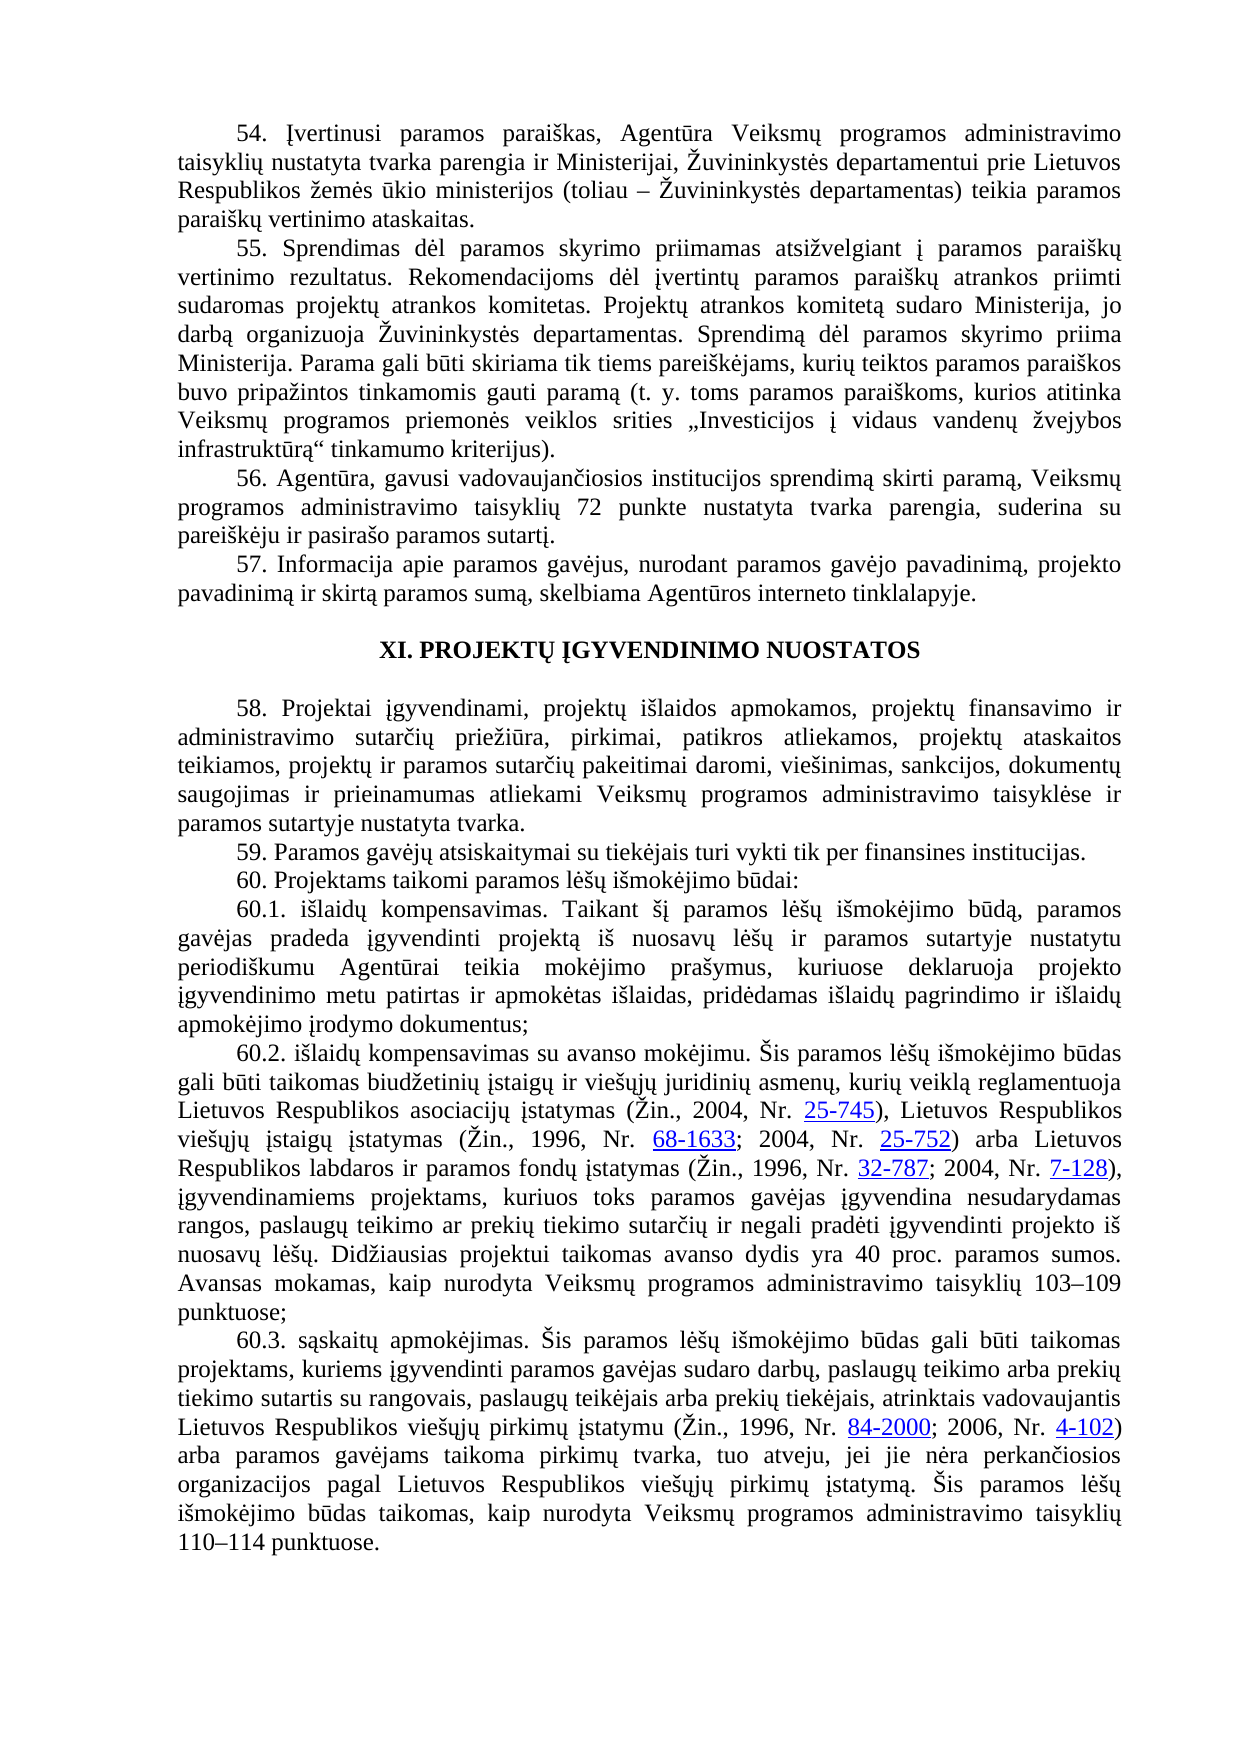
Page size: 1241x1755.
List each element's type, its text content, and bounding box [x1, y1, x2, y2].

text 56. Agentūra, gavusi vadovaujančiosios institucijos sprendimą skirti paramą, Veiksmų programos administravimo taisyklių 72 punkte nustatyta tvarka parengia, suderina su pareiškėju ir pasirašo paramos sutartį. [177, 463, 1122, 549]
text 55. Sprendimas dėl paramos skyrimo priimamas atsižvelgiant į paramos paraiškų vertinimo rezultatus. Rekomendacijoms dėl įvertintų paramos paraiškų atrankos priimti sudaromas projektų atrankos komitetas. Projektų atrankos komitetą sudaro Ministerija, jo darbą organizuoja Žuvininkystės departamentas. Sprendimą dėl paramos skyrimo priima Ministerija. Parama gali būti skiriama tik tiems pareiškėjams, kurių teiktos paramos paraiškos buvo pripažintos tinkamomis gauti paramą (t. y. toms paramos paraiškoms, kurios atitinka Veiksmų programos priemonės veiklos srities „Investicijos į vidaus vandenų žvejybos infrastruktūrą“ tinkamumo kriterijus). [177, 233, 1122, 463]
text 54. Įvertinusi paramos paraiškas, Agentūra Veiksmų programos administravimo taisyklių nustatyta tvarka parengia ir Ministerijai, Žuvininkystės departamentui prie Lietuvos Respublikos žemės ūkio ministerijos (toliau – Žuvininkystės departamentas) teikia paramos paraiškų vertinimo ataskaitas. [177, 118, 1122, 233]
text 60.2. išlaidų kompensavimas su avanso mokėjimu. Šis paramos lėšų išmokėjimo būdas gali būti taikomas biudžetinių įstaigų ir viešųjų juridinių asmenų, kurių veiklą reglamentuoja Lietuvos Respublikos asociacijų įstatymas (Žin., 2004, Nr. 25-745), Lietuvos Respublikos viešųjų įstaigų įstatymas (Žin., 1996, Nr. 68-1633; 2004, Nr. 25-752) arba Lietuvos Respublikos labdaros ir paramos fondų įstatymas (Žin., 1996, Nr. 32-787; 2004, Nr. 7-128), įgyvendinamiems projektams, kuriuos toks paramos gavėjas įgyvendina nesudarydamas rangos, paslaugų teikimo ar prekių tiekimo sutarčių ir negali pradėti įgyvendinti projekto iš nuosavų lėšų. Didžiausias projektui taikomas avanso dydis yra 40 proc. paramos sumos. Avansas mokamas, kaip nurodyta Veiksmų programos administravimo taisyklių 103–109 punktuose; [177, 1038, 1122, 1326]
text 58. Projektai įgyvendinami, projektų išlaidos apmokamos, projektų finansavimo ir administravimo sutarčių priežiūra, pirkimai, patikros atliekamos, projektų ataskaitos teikiamos, projektų ir paramos sutarčių pakeitimai daromi, viešinimas, sankcijos, dokumentų saugojimas ir prieinamumas atliekami Veiksmų programos administravimo taisyklėse ir paramos sutartyje nustatyta tvarka. [177, 693, 1122, 837]
text XI. PROJEKTŲ ĮGYVENDINIMO NUOSTATOS [177, 636, 1122, 664]
text 57. Informacija apie paramos gavėjus, nurodant paramos gavėjo pavadinimą, projekto pavadinimą ir skirtą paramos sumą, skelbiama Agentūros interneto tinklalapyje. [177, 549, 1122, 607]
text 59. Paramos gavėjų atsiskaitymai su tiekėjais turi vykti tik per finansines institucijas. [177, 837, 1122, 866]
text 60.1. išlaidų kompensavimas. Taikant šį paramos lėšų išmokėjimo būdą, paramos gavėjas pradeda įgyvendinti projektą iš nuosavų lėšų ir paramos sutartyje nustatytu periodiškumu Agentūrai teikia mokėjimo prašymus, kuriuose deklaruoja projekto įgyvendinimo metu patirtas ir apmokėtas išlaidas, pridėdamas išlaidų pagrindimo ir išlaidų apmokėjimo įrodymo dokumentus; [177, 894, 1122, 1038]
text 60.3. sąskaitų apmokėjimas. Šis paramos lėšų išmokėjimo būdas gali būti taikomas projektams, kuriems įgyvendinti paramos gavėjas sudaro darbų, paslaugų teikimo arba prekių tiekimo sutartis su rangovais, paslaugų teikėjais arba prekių tiekėjais, atrinktais vadovaujantis Lietuvos Respublikos viešųjų pirkimų įstatymu (Žin., 1996, Nr. 84-2000; 2006, Nr. 4-102) arba paramos gavėjams taikoma pirkimų tvarka, tuo atveju, jei jie nėra perkančiosios organizacijos pagal Lietuvos Respublikos viešųjų pirkimų įstatymą. Šis paramos lėšų išmokėjimo būdas taikomas, kaip nurodyta Veiksmų programos administravimo taisyklių 110–114 punktuose. [177, 1326, 1122, 1556]
text 60. Projektams taikomi paramos lėšų išmokėjimo būdai: [177, 866, 1122, 894]
